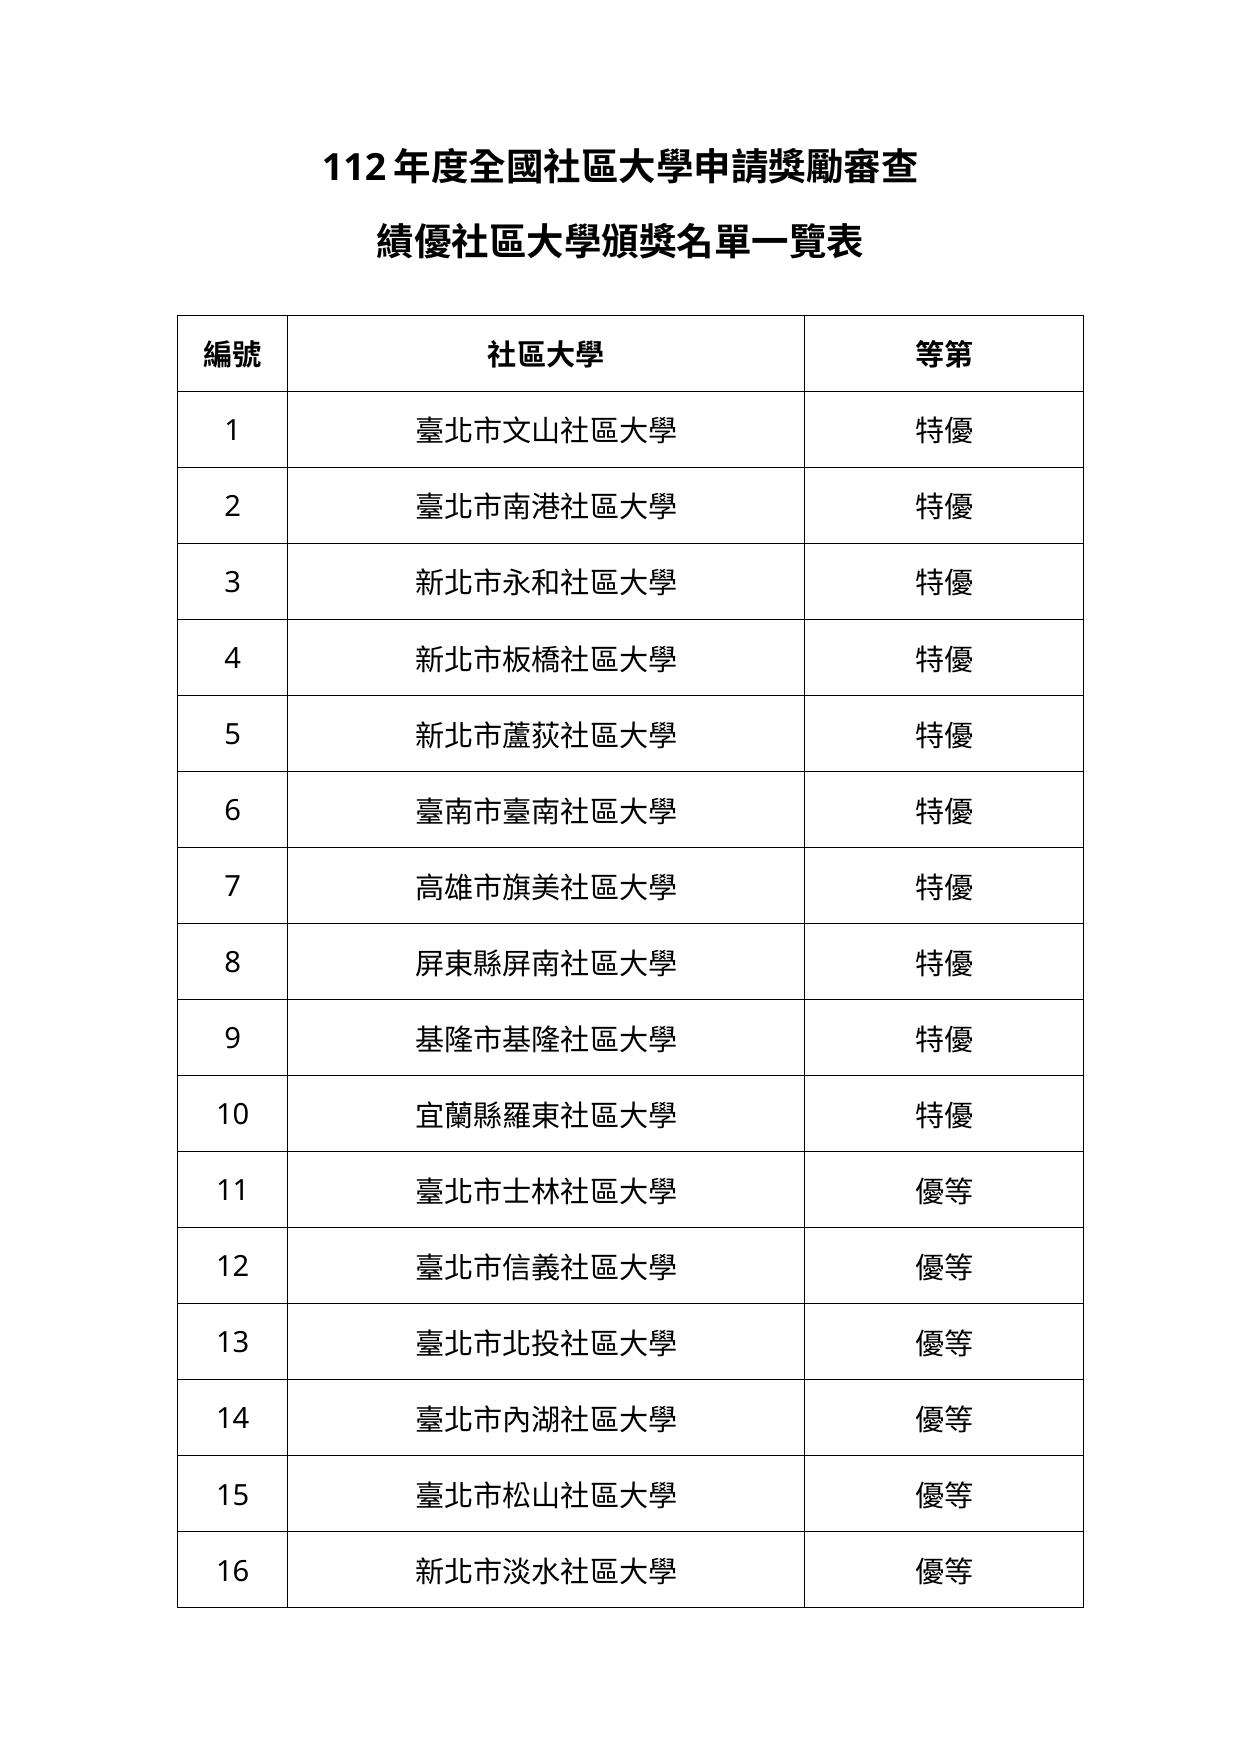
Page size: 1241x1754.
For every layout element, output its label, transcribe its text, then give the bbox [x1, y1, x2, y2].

table_cell 優等 [805, 1304, 1083, 1379]
table_header 等第 [805, 316, 1083, 391]
table_cell 基隆市基隆社區大學 [288, 1000, 804, 1075]
table_cell 高雄市旗美社區大學 [288, 848, 804, 923]
table_cell 優等 [805, 1228, 1083, 1303]
text 112年度全國社區大學申請獎勵審查 績優社區大學頒獎名單一覽表 [177, 127, 1063, 277]
table_cell 2 [178, 468, 287, 543]
table_cell 特優 [805, 544, 1083, 619]
table_cell 13 [178, 1304, 287, 1379]
table_cell 12 [178, 1228, 287, 1303]
table_cell 優等 [805, 1152, 1083, 1227]
table_cell 臺北市北投社區大學 [288, 1304, 804, 1379]
table_cell 臺北市士林社區大學 [288, 1152, 804, 1227]
table_cell 新北市板橋社區大學 [288, 620, 804, 695]
table_cell 優等 [805, 1532, 1083, 1607]
table_cell 特優 [805, 1000, 1083, 1075]
table_cell 特優 [805, 924, 1083, 999]
table_cell 特優 [805, 696, 1083, 771]
table_cell 臺北市松山社區大學 [288, 1456, 804, 1531]
table_cell 1 [178, 392, 287, 467]
table_cell 5 [178, 696, 287, 771]
table_cell 新北市淡水社區大學 [288, 1532, 804, 1607]
table_cell 特優 [805, 1076, 1083, 1151]
table_cell 特優 [805, 772, 1083, 847]
table_cell 優等 [805, 1456, 1083, 1531]
table_cell 臺北市文山社區大學 [288, 392, 804, 467]
table_cell 8 [178, 924, 287, 999]
table_header 社區大學 [288, 316, 804, 391]
table_cell 臺北市內湖社區大學 [288, 1380, 804, 1455]
table_cell 特優 [805, 468, 1083, 543]
table_cell 屏東縣屏南社區大學 [288, 924, 804, 999]
table_cell 4 [178, 620, 287, 695]
table_cell 6 [178, 772, 287, 847]
table_cell 新北市永和社區大學 [288, 544, 804, 619]
table_cell 16 [178, 1532, 287, 1607]
table_cell 7 [178, 848, 287, 923]
table_cell 宜蘭縣羅東社區大學 [288, 1076, 804, 1151]
table_cell 特優 [805, 392, 1083, 467]
table_cell 新北市蘆荻社區大學 [288, 696, 804, 771]
table_cell 優等 [805, 1380, 1083, 1455]
table_cell 臺北市南港社區大學 [288, 468, 804, 543]
table_cell 3 [178, 544, 287, 619]
table_header 編號 [178, 316, 287, 391]
table_cell 10 [178, 1076, 287, 1151]
table_cell 臺北市信義社區大學 [288, 1228, 804, 1303]
table_cell 9 [178, 1000, 287, 1075]
table_cell 15 [178, 1456, 287, 1531]
table_cell 特優 [805, 848, 1083, 923]
table_cell 臺南市臺南社區大學 [288, 772, 804, 847]
table_cell 11 [178, 1152, 287, 1227]
table_cell 特優 [805, 620, 1083, 695]
table_cell 14 [178, 1380, 287, 1455]
